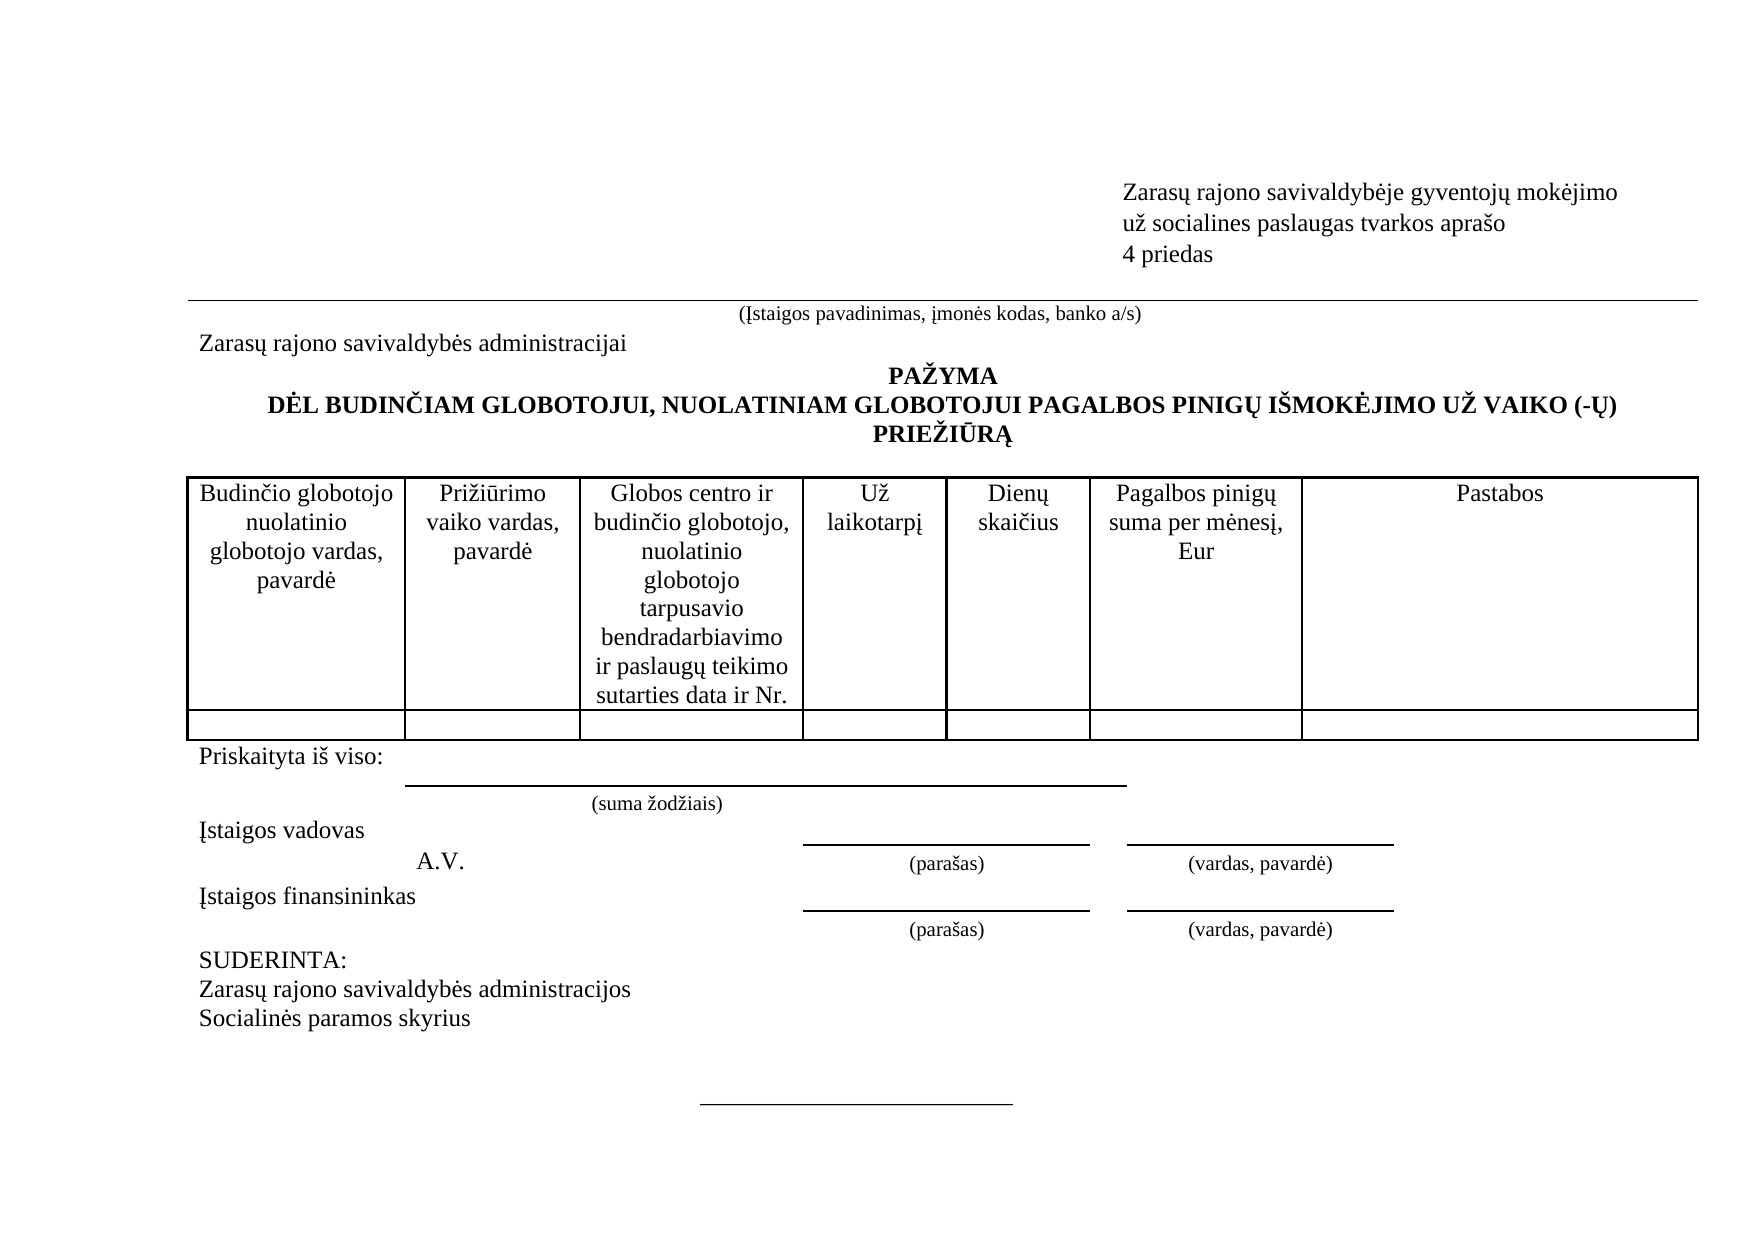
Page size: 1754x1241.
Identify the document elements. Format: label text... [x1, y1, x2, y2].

table_cell [1321, 448, 1394, 476]
table_cell [1428, 448, 1698, 476]
table_cell [188, 448, 405, 476]
text už socialines paslaugas tvarkos aprašo [1122, 208, 1624, 237]
text _________________________ [89, 1079, 1624, 1108]
table_cell [1303, 711, 1697, 739]
table_header (Įstaigos pavadinimas, įmonės kodas, banko a/s) [188, 301, 1698, 327]
table_cell [1090, 448, 1127, 476]
table_cell [1394, 448, 1428, 476]
table_cell [803, 815, 946, 844]
table_cell [1127, 815, 1302, 844]
table_cell [1394, 741, 1428, 784]
table_cell DĖL BUDINČIAM GLOBOTOJUI, NUOLATINIAM GLOBOTOJUI PAGALBOS PINIGŲ IŠMOKĖJIMO UŽ VAIKO (-Ų) PRIEŽIŪRĄ [188, 390, 1698, 448]
table_cell [1394, 815, 1428, 844]
table_cell [405, 941, 580, 974]
table_cell [1090, 941, 1127, 974]
table_cell Globos centro ir budinčio globotojo, nuolatinio globotojo tarpusavio bendradarbiavimo ir paslaugų teikimo sutarties data ir Nr. [581, 479, 802, 708]
table_cell [1090, 787, 1127, 815]
table_cell [1428, 785, 1698, 815]
table_cell [803, 741, 946, 784]
table_cell Už laikotarpį [804, 479, 945, 708]
table_cell Priskaityta iš viso: [188, 741, 405, 784]
table_cell [1090, 741, 1127, 784]
table_cell [1321, 941, 1394, 974]
table_cell [803, 448, 946, 476]
table_cell Įstaigos vadovas [188, 815, 405, 844]
table_cell [803, 941, 946, 974]
table_cell [1321, 974, 1394, 1031]
table_cell [1428, 910, 1698, 941]
table_cell [1394, 974, 1428, 1031]
table_cell (parašas) [803, 846, 1090, 875]
table_cell [946, 448, 1090, 476]
table_cell [1302, 785, 1394, 815]
table_cell Prižiūrimo vaiko vardas, pavardė [406, 479, 579, 708]
text 4 priedas [1122, 239, 1624, 267]
table_cell [1428, 974, 1698, 1031]
table_cell Įstaigos finansininkas [188, 875, 580, 910]
table_cell [580, 910, 803, 941]
table_cell [405, 741, 580, 784]
table_cell [1090, 974, 1127, 1031]
table_cell [803, 974, 946, 1031]
table_cell [951, 787, 1090, 815]
table_cell [1090, 910, 1127, 941]
table_cell [405, 910, 580, 941]
table_cell Budinčio globotojo nuolatinio globotojo vardas, pavardė [189, 479, 404, 708]
table_cell [804, 711, 945, 739]
table_cell (vardas, pavardė) [1127, 846, 1394, 875]
table_cell [1090, 815, 1127, 844]
table_cell [1090, 875, 1127, 910]
table_cell SUDERINTA: [188, 941, 405, 974]
table_cell [1302, 815, 1394, 844]
table_cell [1394, 785, 1428, 815]
table_cell [1428, 941, 1698, 974]
table_cell [1127, 741, 1302, 784]
table_cell [580, 448, 803, 476]
table_cell [405, 787, 580, 815]
table_cell [1127, 941, 1321, 974]
table_cell [1127, 974, 1321, 1031]
table_cell [580, 815, 803, 844]
table_cell [188, 844, 405, 875]
table_cell (suma žodžiais) [580, 787, 951, 815]
table_cell PAŽYMA [188, 359, 1698, 390]
table_cell [405, 815, 580, 844]
table_cell [946, 974, 1090, 1031]
table_cell Pastabos [1303, 479, 1697, 708]
table_cell [1394, 910, 1428, 941]
table_cell [1030, 327, 1184, 358]
table_cell [1321, 875, 1394, 910]
table_cell [1184, 327, 1297, 358]
table_cell [189, 711, 404, 739]
table_cell Dienų skaičius [948, 479, 1089, 708]
table_cell [580, 875, 803, 910]
table_cell [951, 327, 1030, 358]
table_cell (vardas, pavardė) [1127, 912, 1394, 941]
table_cell [580, 741, 803, 784]
table_cell [1090, 844, 1127, 875]
table_cell (parašas) [803, 912, 1090, 941]
table_cell Pagalbos pinigų suma per mėnesį, Eur [1091, 479, 1301, 708]
table_cell [1524, 327, 1698, 358]
table_cell [946, 741, 1090, 784]
table_cell [1302, 741, 1394, 784]
table_cell [1394, 941, 1428, 974]
table_cell [771, 327, 951, 358]
table_cell [1494, 327, 1524, 358]
table_cell [1127, 785, 1302, 815]
table_cell [946, 941, 1090, 974]
table_cell [188, 910, 405, 941]
table_cell [1428, 741, 1698, 784]
table_cell [946, 875, 1090, 910]
table_cell [1091, 711, 1301, 739]
table_cell [406, 711, 579, 739]
table_cell [580, 844, 803, 875]
table_cell [1297, 327, 1494, 358]
table_cell [581, 711, 802, 739]
table_cell [580, 941, 803, 974]
table_cell [803, 875, 946, 910]
table_cell [1428, 875, 1698, 910]
text Zarasų rajono savivaldybėje gyventojų mokėjimo [1122, 177, 1624, 206]
table_cell [1394, 875, 1428, 910]
table_cell [1428, 815, 1698, 844]
table_cell Zarasų rajono savivaldybės administracijai [188, 327, 771, 358]
table_cell [1394, 844, 1428, 875]
table_cell Zarasų rajono savivaldybės administracijos Socialinės paramos skyrius [188, 974, 803, 1031]
table_cell [188, 785, 405, 815]
table_cell [405, 448, 580, 476]
table_cell [948, 711, 1089, 739]
table_cell [1127, 448, 1321, 476]
table_cell [1428, 844, 1698, 875]
table_cell A.V. [405, 844, 580, 875]
table_cell [1127, 875, 1321, 910]
table_cell [946, 815, 1090, 844]
